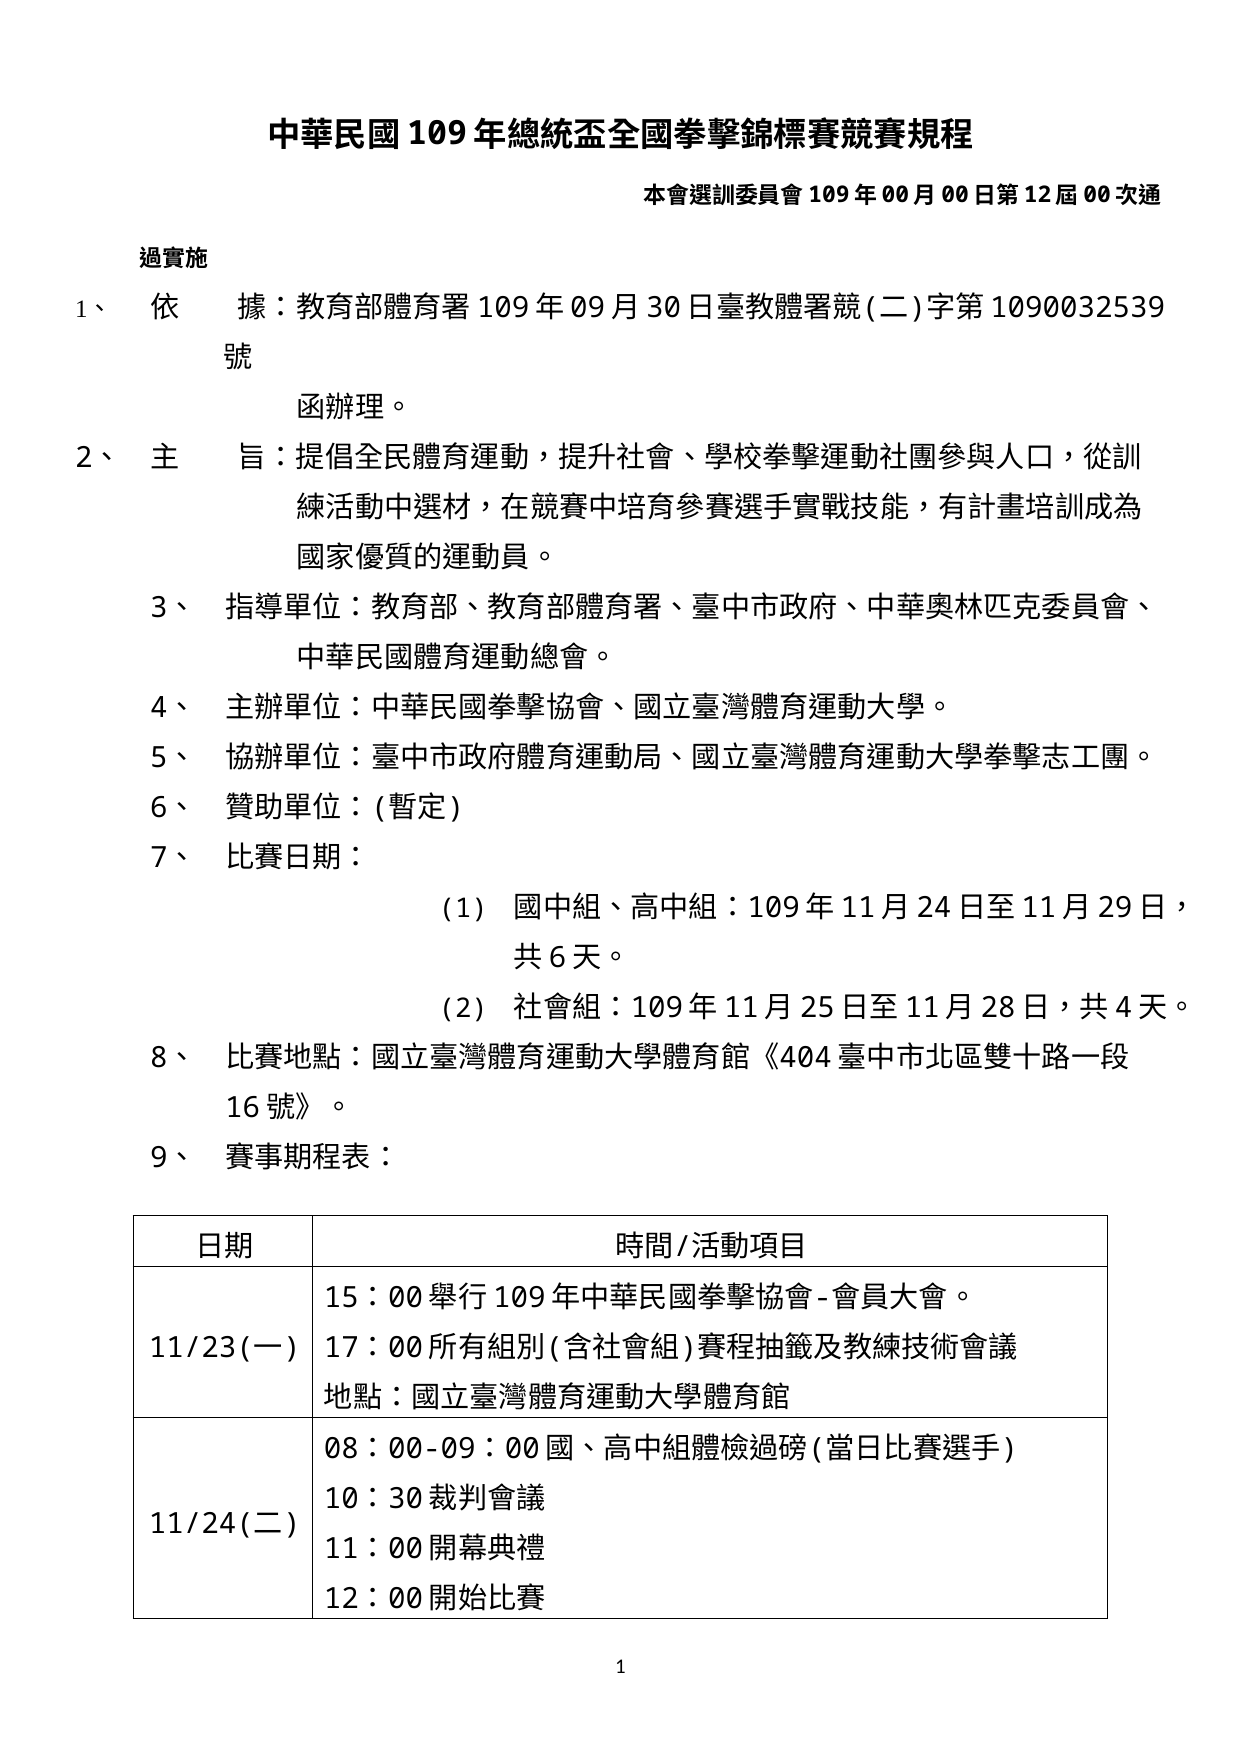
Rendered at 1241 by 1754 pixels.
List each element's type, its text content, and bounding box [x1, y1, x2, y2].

table_header 日期 [134, 1216, 312, 1266]
table_cell 11/24(二) [134, 1418, 312, 1618]
list 贊助單位：(暫定) [150, 777, 1169, 827]
list 依 據：教育部體育署109年09月30日臺教體署競(二)字第1090032539號 [75, 277, 1169, 377]
list 比賽地點：國立臺灣體育運動大學體育館《404臺中市北區雙十路一段16號》。 [150, 1027, 1169, 1127]
table_cell 15：00舉行109年中華民國拳擊協會-會員大會。 17：00所有組別(含社會組)賽程抽籤及教練技術會議 地點：國立臺灣體育運動大學體育館 [313, 1267, 1107, 1417]
list 比賽日期： [150, 827, 1169, 877]
list 指導單位：教育部、教育部體育署、臺中市政府、中華奧林匹克委員會、 [150, 577, 1169, 627]
text 中華民國體育運動總會。 [75, 627, 1169, 677]
text 本會選訓委員會109年00月00日第12屆00次通過實施 [75, 152, 1165, 277]
text 函辦理。 [149, 377, 1169, 427]
text 國家優質的運動員。 [148, 527, 1169, 577]
list 社會組：109年11月25日至11月28日，共4天。 [439, 977, 1169, 1027]
list 主辦單位：中華民國拳擊協會、國立臺灣體育運動大學。 [150, 677, 1169, 727]
list 國中組、高中組：109年11月24日至11月29日，共6天。 [439, 877, 1169, 977]
table_cell 11/23(一) [134, 1267, 312, 1417]
list 協辦單位：臺中市政府體育運動局、國立臺灣體育運動大學拳擊志工團。 [150, 727, 1169, 777]
text 練活動中選材，在競賽中培育參賽選手實戰技能，有計畫培訓成為 [148, 477, 1169, 527]
text 中華民國109年總統盃全國拳擊錦標賽競賽規程 [75, 90, 1165, 152]
table_cell 08：00-09：00國、高中組體檢過磅(當日比賽選手) 10：30裁判會議 11：00開幕典禮 12：00開始比賽 [313, 1418, 1107, 1618]
table_header 時間/活動項目 [313, 1216, 1107, 1266]
list 賽事期程表： [150, 1127, 1169, 1177]
list 主 旨：提倡全民體育運動，提升社會、學校拳擊運動社團參與人口，從訓 [75, 427, 1169, 477]
